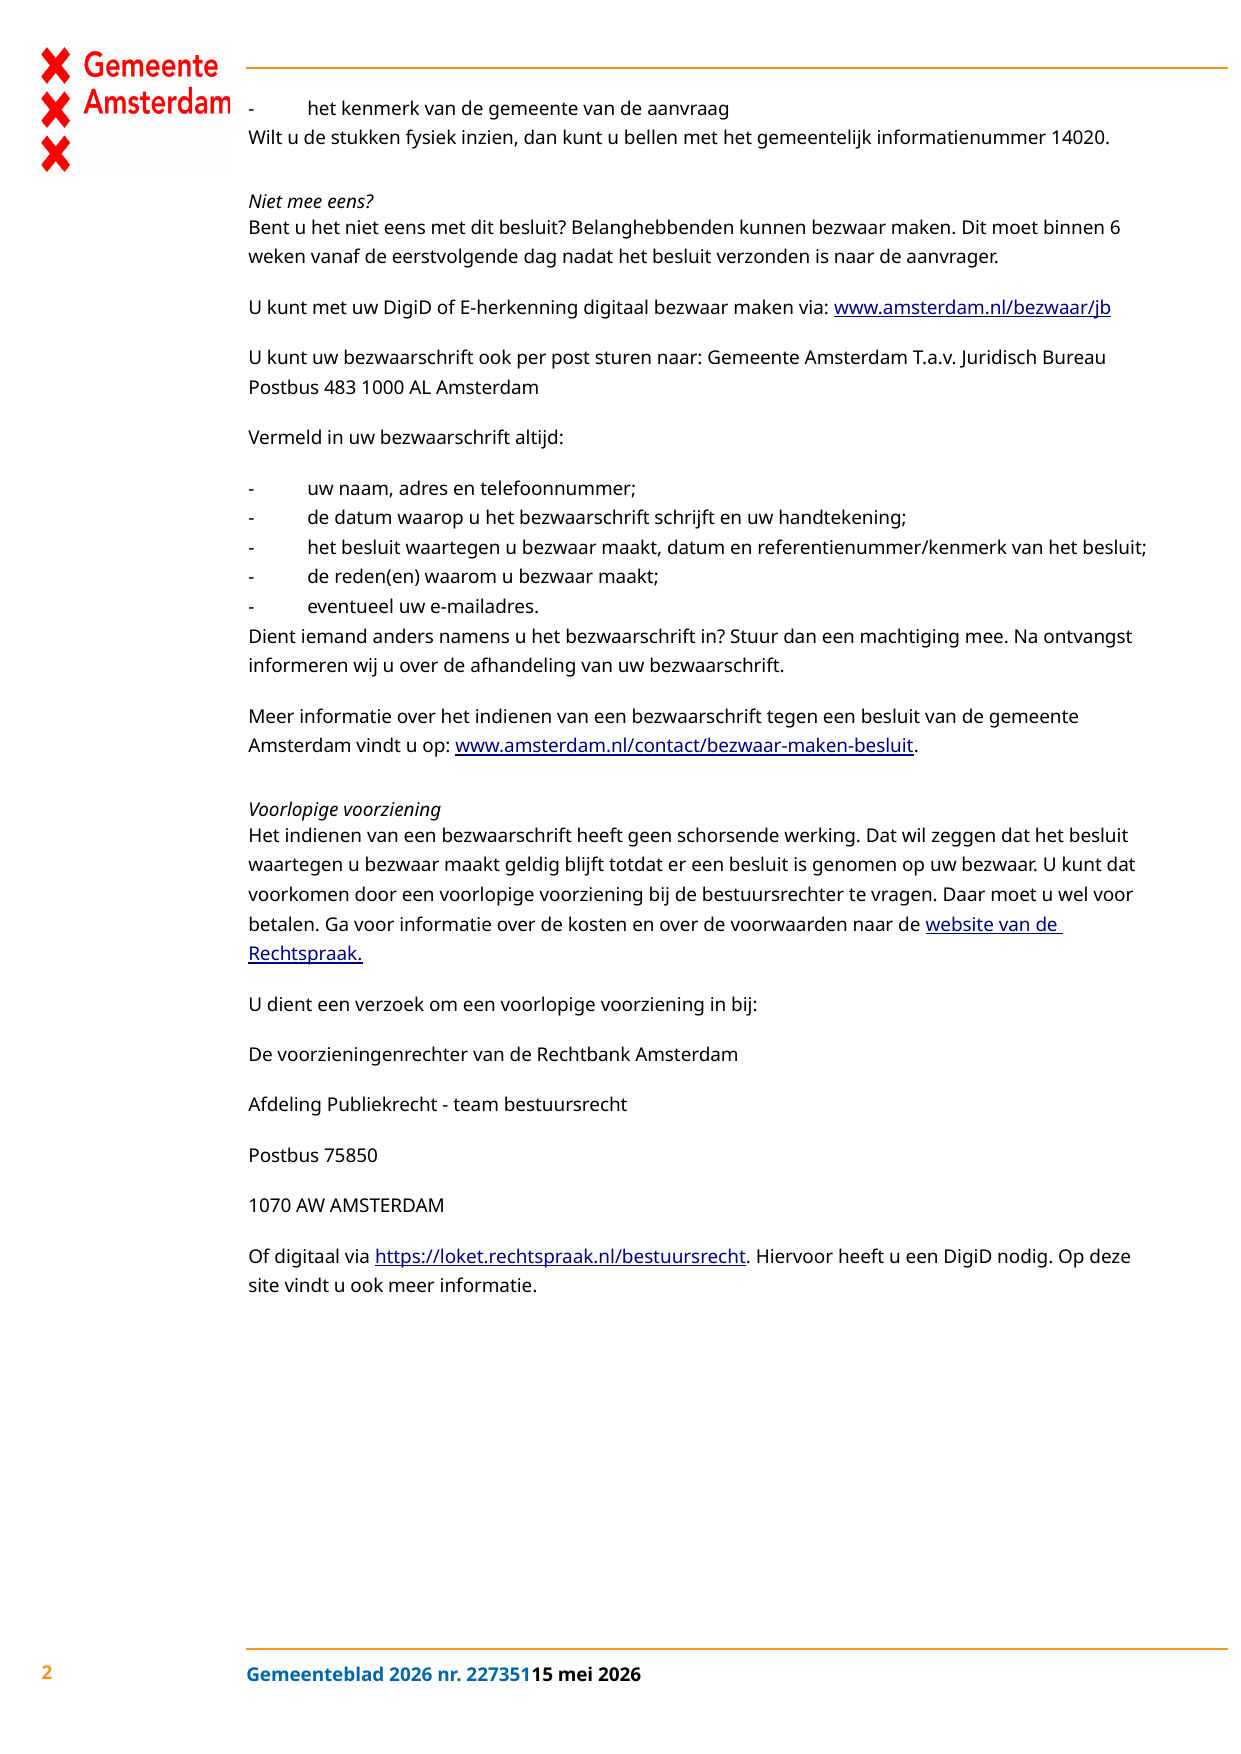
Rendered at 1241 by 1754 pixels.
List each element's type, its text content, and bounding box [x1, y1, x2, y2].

text Bent u het niet eens met dit besluit? Belanghebbenden kunnen bezwaar maken. Dit moet binnen 6 weken vanaf de eerstvolgende dag nadat het besluit verzonden is naar de aanvrager. [248, 214, 1152, 269]
list de datum waarop u het bezwaarschrift schrijft en uw handtekening; [248, 504, 1152, 530]
text U dient een verzoek om een voorlopige voorziening in bij: [248, 991, 1152, 1017]
list de reden(en) waarom u bezwaar maakt; [248, 564, 1152, 589]
picture [41, 47, 231, 172]
text Meer informatie over het indienen van een bezwaarschrift tegen een besluit van de gemeente Amsterdam vindt u op: www.amsterdam.nl/contact/bezwaar-maken-besluit. [248, 703, 1152, 758]
text 1070 AW AMSTERDAM [248, 1192, 1152, 1218]
list het besluit waartegen u bezwaar maakt, datum en referentienummer/kenmerk van het besluit; [248, 534, 1152, 560]
text Wilt u de stukken fysiek inzien, dan kunt u bellen met het gemeentelijk informatienummer 14020. [248, 124, 1152, 150]
list uw naam, adres en telefoonnummer; [248, 475, 1152, 501]
text U kunt uw bezwaarschrift ook per post sturen naar: Gemeente Amsterdam T.a.v. Juridisch Bureau Postbus 483 1000 AL Amsterdam [248, 344, 1152, 400]
text U kunt met uw DigiD of E-herkenning digitaal bezwaar maken via: www.amsterdam.nl/bezwaar/jb [248, 294, 1152, 320]
list eventueel uw e-mailadres. [248, 593, 1152, 619]
text Niet mee eens? [248, 188, 1152, 214]
text Vermeld in uw bezwaarschrift altijd: [248, 424, 1152, 450]
text Afdeling Publiekrecht - team bestuursrecht [248, 1092, 1152, 1117]
text Postbus 75850 [248, 1142, 1152, 1168]
text Of digitaal via https://loket.rechtspraak.nl/bestuursrecht. Hiervoor heeft u een DigiD nodig. Op deze site vindt u ook meer informatie. [248, 1243, 1152, 1298]
text De voorzieningenrechter van de Rechtbank Amsterdam [248, 1041, 1152, 1067]
text Voorlopige voorziening [248, 796, 1152, 822]
text Het indienen van een bezwaarschrift heeft geen schorsende werking. Dat wil zeggen dat het besluit waartegen u bezwaar maakt geldig blijft totdat er een besluit is genomen op uw bezwaar. U kunt dat voorkomen door een voorlopige voorziening bij de bestuursrechter te vragen. Daar moet u wel voor betalen. Ga voor informatie over de kosten en over de voorwaarden naar de website van de Rechtspraak. [248, 822, 1152, 966]
list het kenmerk van de gemeente van de aanvraag [248, 95, 1152, 121]
text Dient iemand anders namens u het bezwaarschrift in? Stuur dan een machtiging mee. Na ontvangst informeren wij u over de afhandeling van uw bezwaarschrift. [248, 623, 1152, 678]
